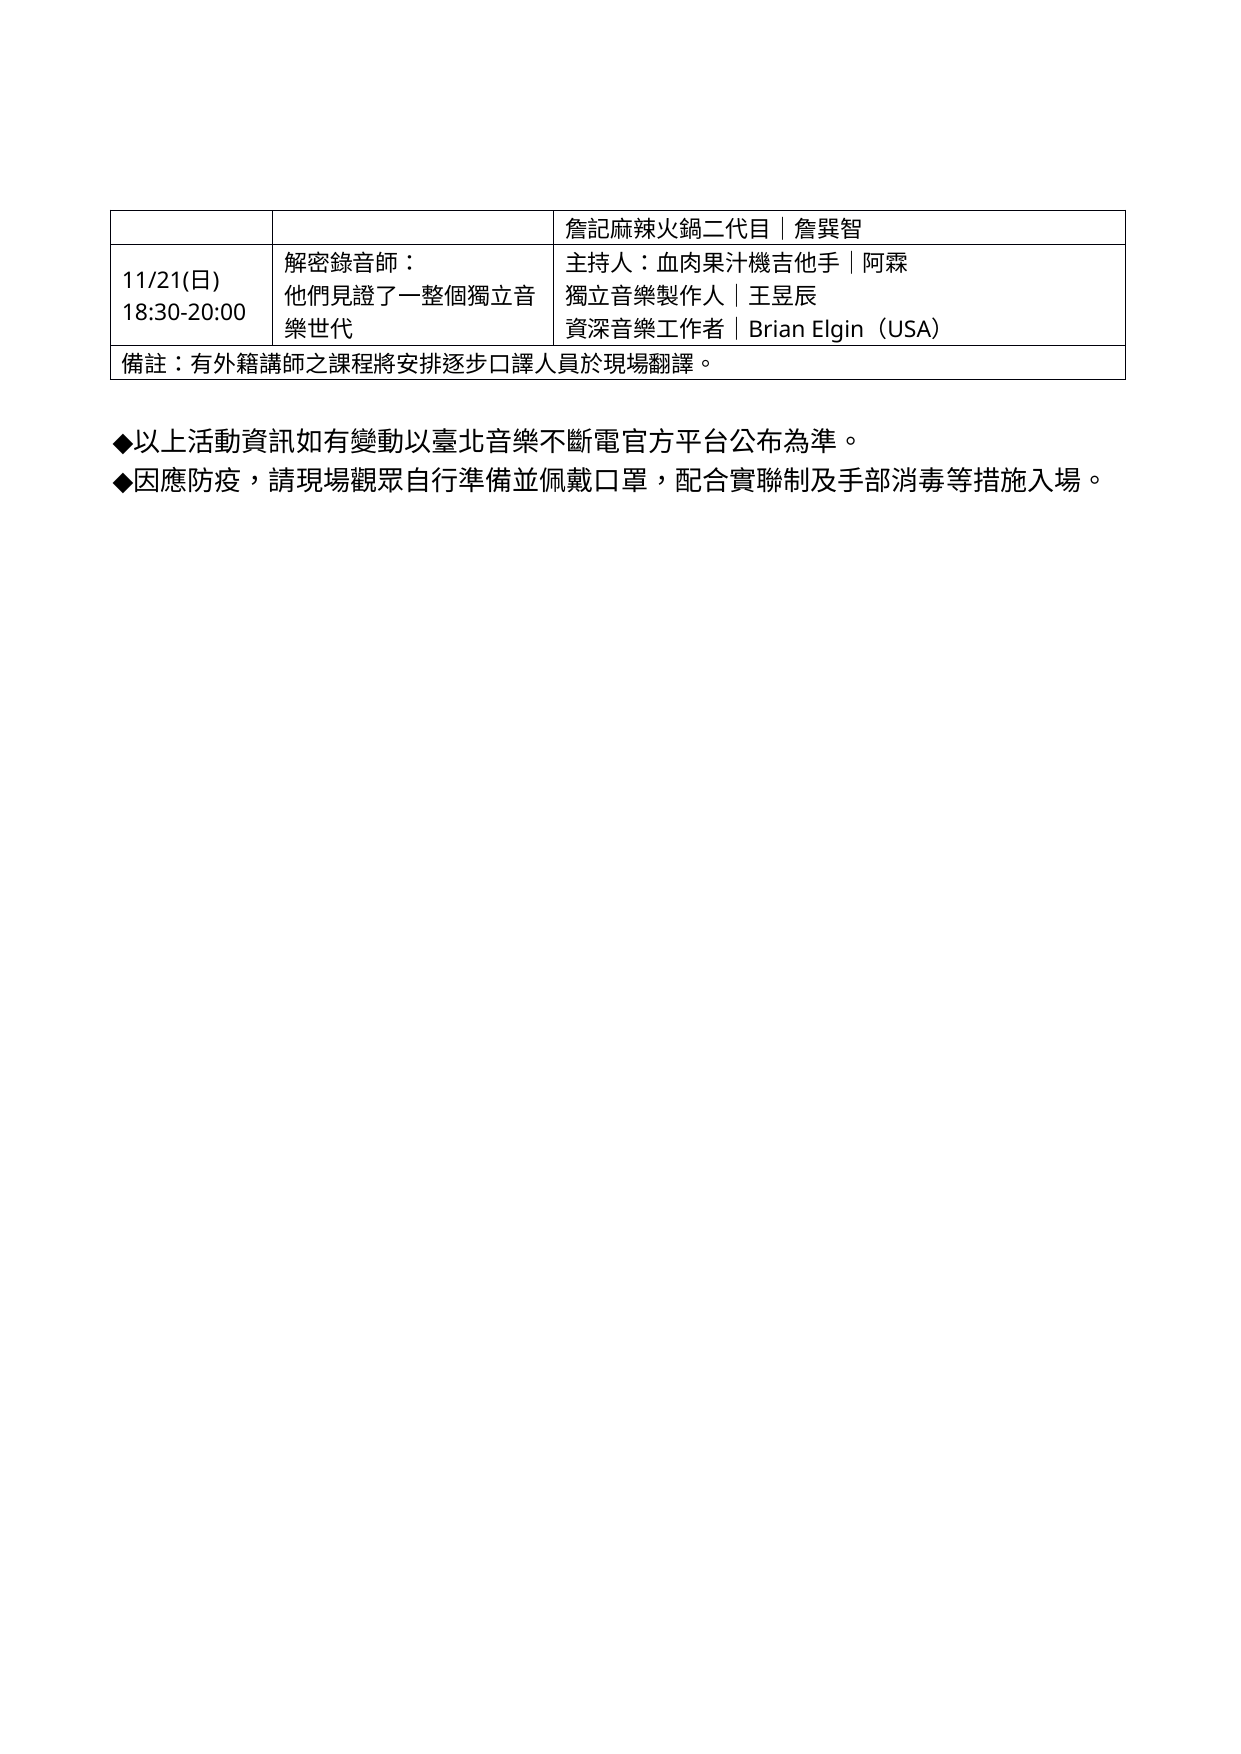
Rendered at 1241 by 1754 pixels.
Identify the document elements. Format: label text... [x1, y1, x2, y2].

table_cell 詹記麻辣火鍋二代目｜詹巽智 [554, 211, 1125, 244]
text ◆因應防疫，請現場觀眾自行準備並佩戴口罩，配合實聯制及手部消毒等措施入場。 [112, 459, 1128, 498]
table_cell [273, 211, 553, 244]
table_cell 主持人：血肉果汁機吉他手｜阿霖 獨立音樂製作人｜王昱辰 資深音樂工作者｜Brian Elgin（USA） [554, 245, 1125, 344]
table_cell [111, 211, 272, 244]
table_cell 11/21(日) 18:30-20:00 [111, 245, 272, 344]
table_cell 解密錄音師： 他們見證了一整個獨立音樂世代 [273, 245, 553, 344]
text ◆以上活動資訊如有變動以臺北音樂不斷電官方平台公布為準。 [112, 419, 1128, 459]
table_cell 備註：有外籍講師之課程將安排逐步口譯人員於現場翻譯。 [111, 346, 1125, 379]
